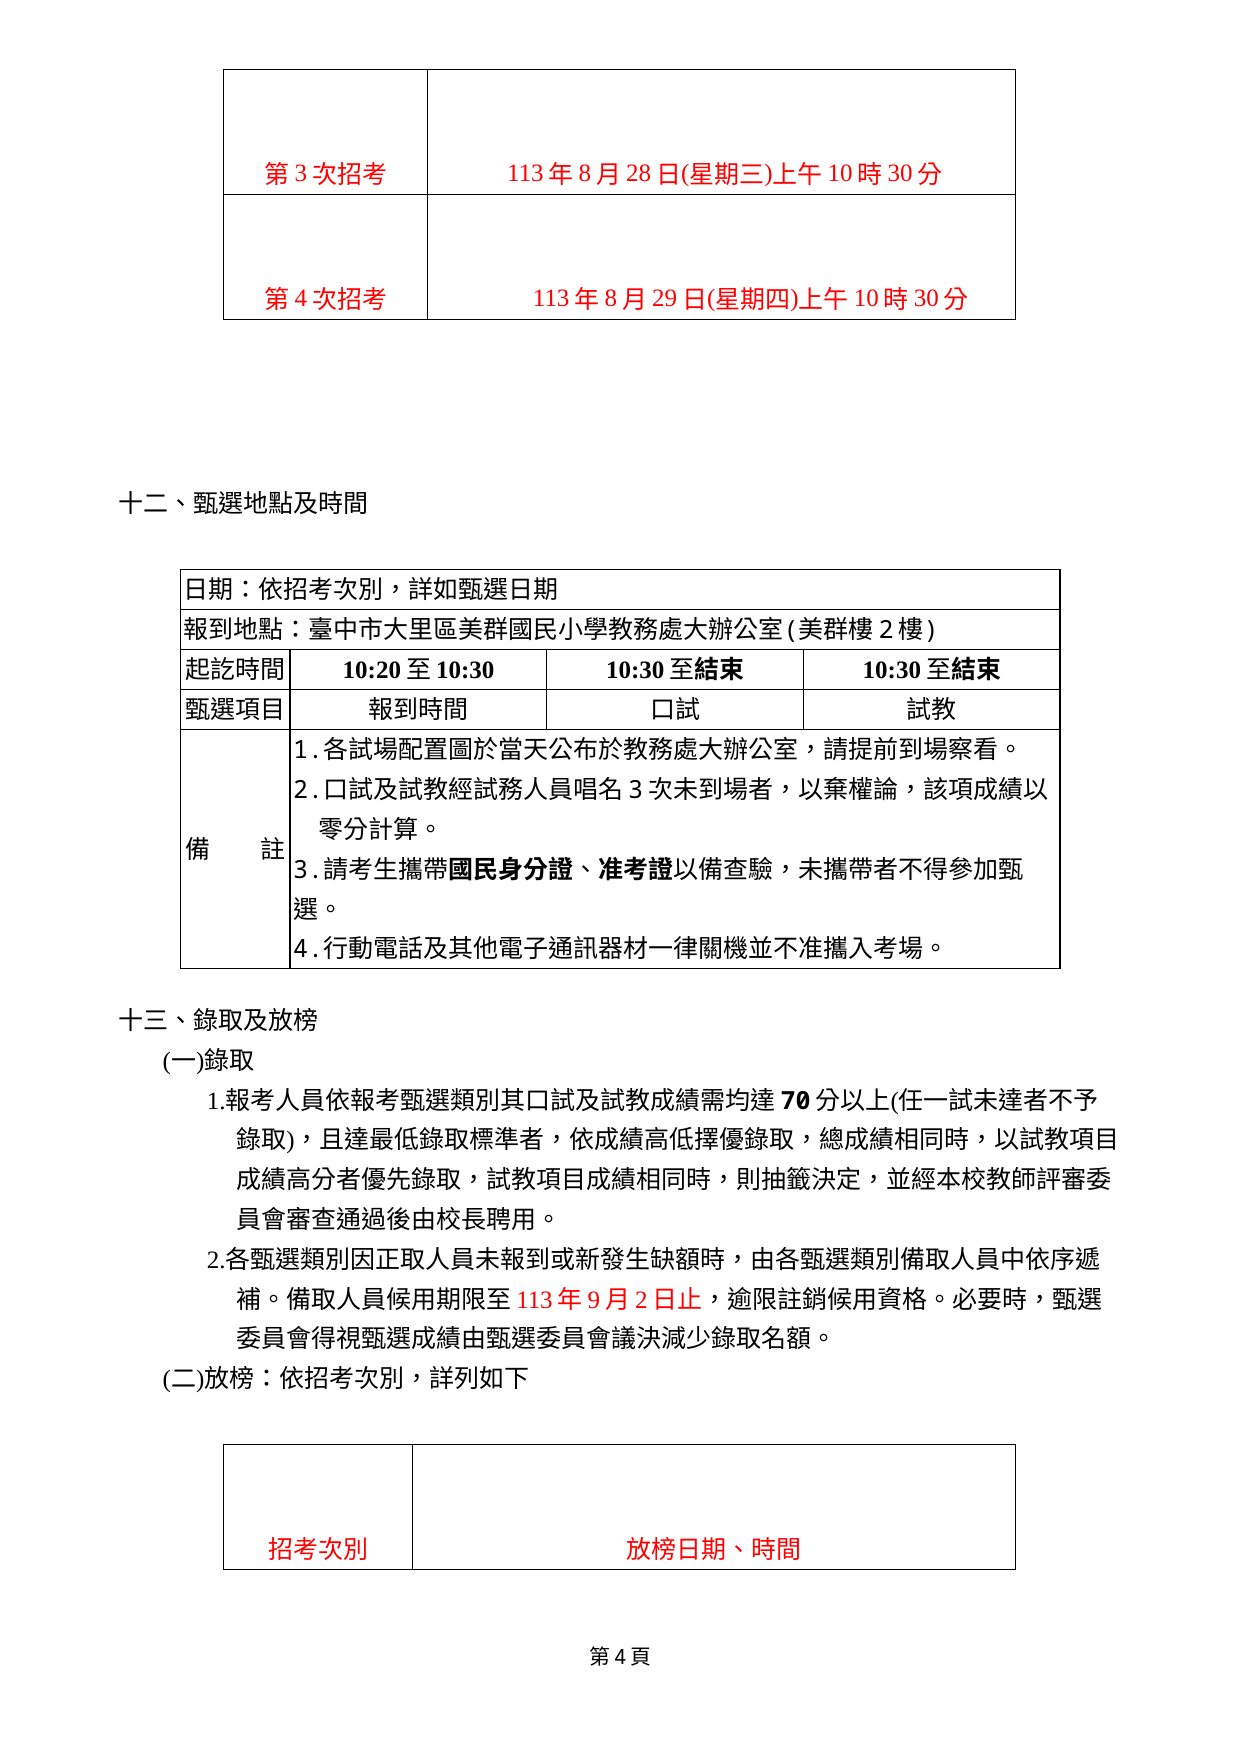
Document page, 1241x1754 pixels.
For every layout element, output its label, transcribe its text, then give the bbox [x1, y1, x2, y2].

table_cell 10:30至結束 [804, 650, 1059, 689]
text (二)放榜：依招考次別，詳列如下 [162, 1359, 1122, 1395]
table_cell 113年8月28日(星期三)上午10時30分 [428, 70, 1015, 193]
table_header 放榜日期、時間 [413, 1445, 1015, 1568]
table_cell 甄選項目 [181, 690, 289, 729]
table_cell 試教 [804, 690, 1059, 729]
table_cell 報到地點：臺中市大里區美群國民小學教務處大辦公室(美群樓2樓) [181, 610, 1059, 649]
text 十三、錄取及放榜 [118, 1001, 1122, 1037]
table_cell 報到時間 [291, 690, 546, 729]
text 2.各甄選類別因正取人員未報到或新發生缺額時，由各甄選類別備取人員中依序遞補。備取人員候用期限至113年9月2日止，逾限註銷候用資格。必要時，甄選委員會得視甄選成績由甄選委員會議決減少錄取名額。 [207, 1239, 1122, 1355]
table_cell 1.各試場配置圖於當天公布於教務處大辦公室，請提前到場察看。 2.口試及試教經試務人員唱名3次未到場者，以棄權論，該項成績以零分計算。 3.請考生攜帶國民身分證、准考證以備查驗，未攜帶者不得參加甄選。 4.行動電話及其他電子通訊器材一律關機並不准攜入考場。 [291, 730, 1059, 968]
table_header 招考次別 [224, 1445, 412, 1568]
table_cell 10:30至結束 [547, 650, 803, 689]
table_cell 備 註 [181, 730, 289, 968]
text (一)錄取 [162, 1040, 1122, 1077]
table_cell 第4次招考 [224, 195, 427, 318]
table_cell 起訖時間 [181, 650, 289, 689]
table_header 日期：依招考次別，詳如甄選日期 [181, 570, 1059, 609]
table_cell 113年8月29日(星期四)上午10時30分 [428, 195, 1015, 318]
table_cell 第3次招考 [224, 70, 427, 193]
table_cell 口試 [547, 690, 803, 729]
text 十二、甄選地點及時間 [118, 483, 1122, 520]
text 1.報考人員依報考甄選類別其口試及試教成績需均達70分以上(任一試未達者不予錄取)，且達最低錄取標準者，依成績高低擇優錄取，總成績相同時，以試教項目成績高分者優先錄取，試教項目成績相同時，則抽籤決定，並經本校教師評審委員會審查通過後由校長聘用。 [207, 1080, 1122, 1236]
table_cell 10:20至10:30 [291, 650, 546, 689]
